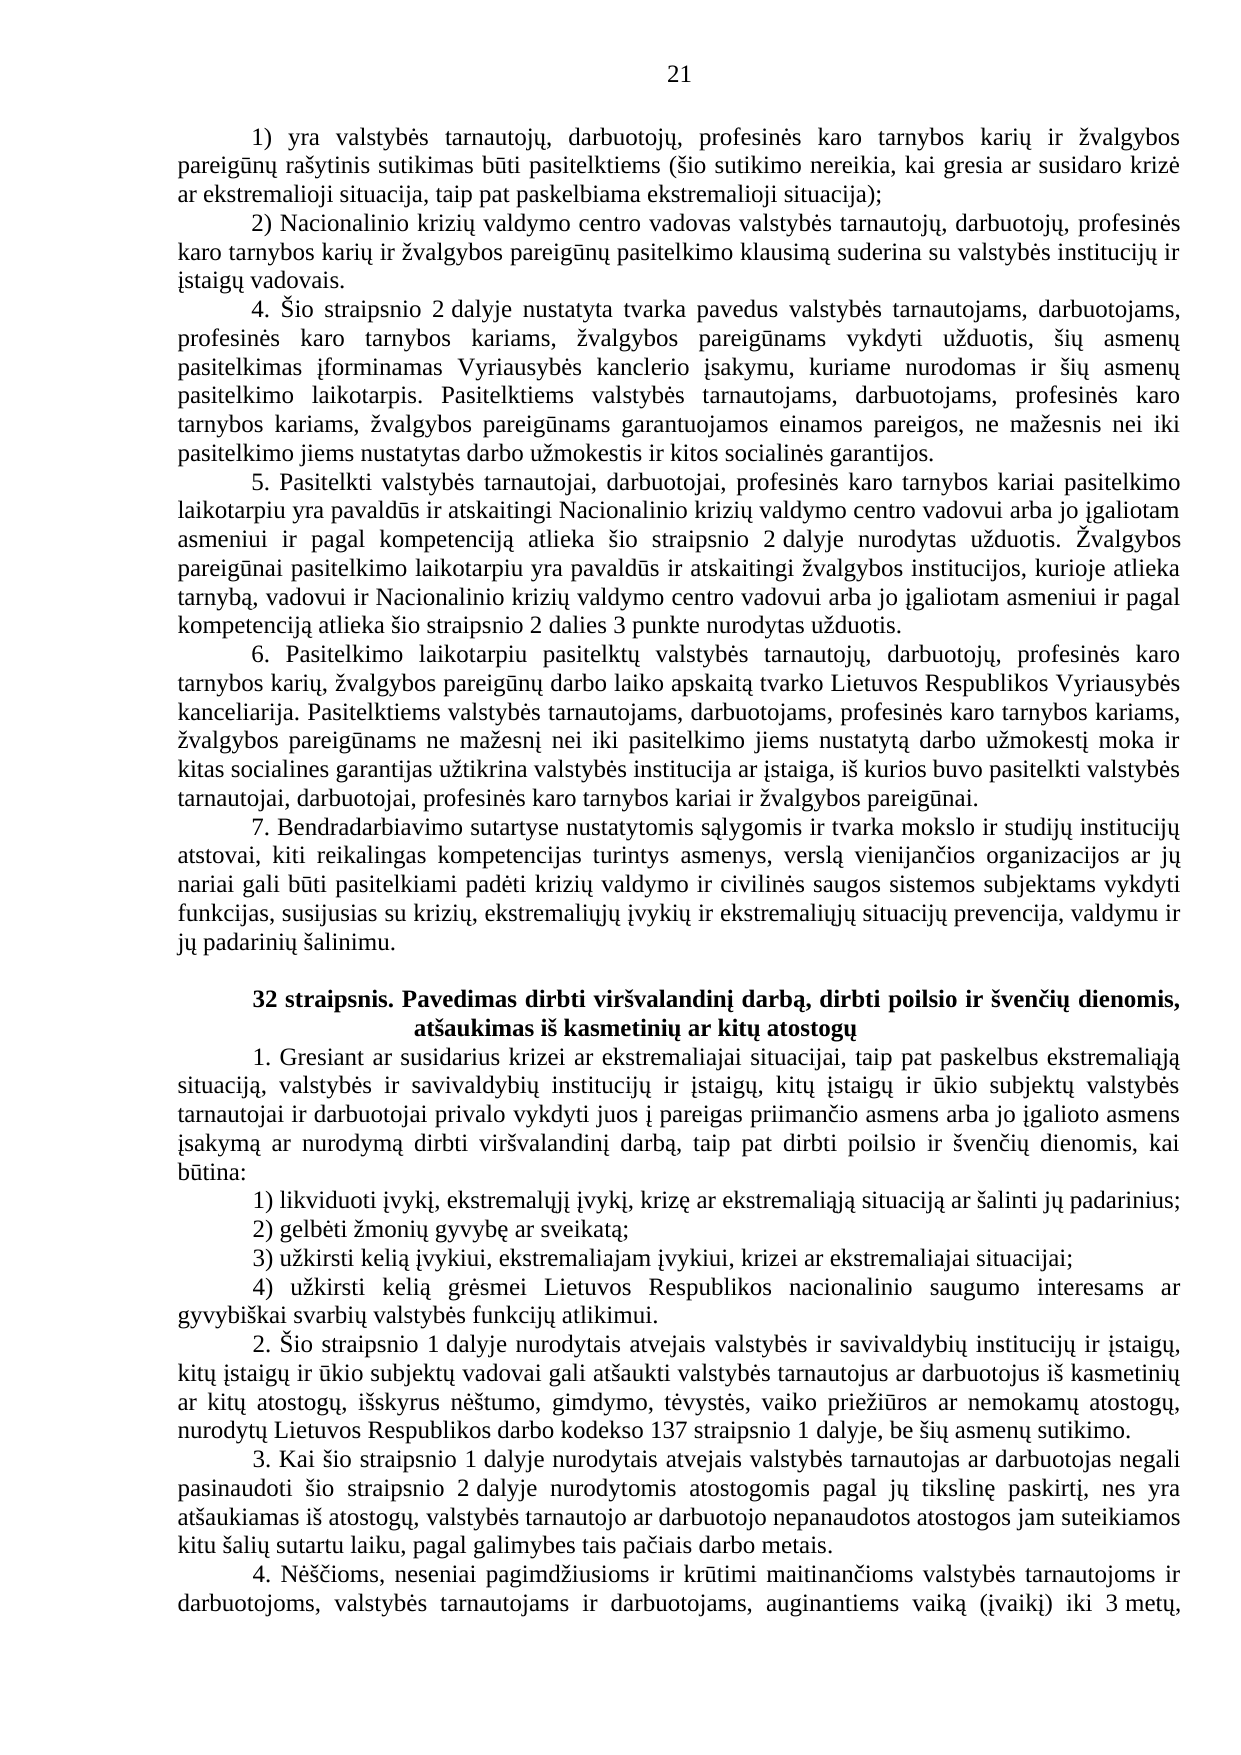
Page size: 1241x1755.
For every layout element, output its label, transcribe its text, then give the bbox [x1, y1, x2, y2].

text 2. Šio straipsnio 1 dalyje nurodytais atvejais valstybės ir savivaldybių institucijų ir įstaigų, kitų įstaigų ir ūkio subjektų vadovai gali atšaukti valstybės tarnautojus ar darbuotojus iš kasmetinių ar kitų atostogų, išskyrus nėštumo, gimdymo, tėvystės, vaiko priežiūros ar nemokamų atostogų, nurodytų Lietuvos Respublikos darbo kodekso 137 straipsnio 1 dalyje, be šių asmenų sutikimo. [177, 1329, 1181, 1444]
text 1) likviduoti įvykį, ekstremalųjį įvykį, krizę ar ekstremaliąją situaciją ar šalinti jų padarinius; [177, 1186, 1181, 1214]
text 2) Nacionalinio krizių valdymo centro vadovas valstybės tarnautojų, darbuotojų, profesinės karo tarnybos karių ir žvalgybos pareigūnų pasitelkimo klausimą suderina su valstybės institucijų ir įstaigų vadovais. [177, 208, 1181, 294]
text 32 straipsnis. Pavedimas dirbti viršvalandinį darbą, dirbti poilsio ir švenčių dienomis, atšaukimas iš kasmetinių ar kitų atostogų [252, 984, 1181, 1042]
text 2) gelbėti žmonių gyvybę ar sveikatą; [177, 1214, 1181, 1243]
text 7. Bendradarbiavimo sutartyse nustatytomis sąlygomis ir tvarka mokslo ir studijų institucijų atstovai, kiti reikalingas kompetencijas turintys asmenys, verslą vienijančios organizacijos ar jų nariai gali būti pasitelkiami padėti krizių valdymo ir civilinės saugos sistemos subjektams vykdyti funkcijas, susijusias su krizių, ekstremaliųjų įvykių ir ekstremaliųjų situacijų prevencija, valdymu ir jų padarinių šalinimu. [177, 812, 1181, 956]
text 4. Šio straipsnio 2 dalyje nustatyta tvarka pavedus valstybės tarnautojams, darbuotojams, profesinės karo tarnybos kariams, žvalgybos pareigūnams vykdyti užduotis, šių asmenų pasitelkimas įforminamas Vyriausybės kanclerio įsakymu, kuriame nurodomas ir šių asmenų pasitelkimo laikotarpis. Pasitelktiems valstybės tarnautojams, darbuotojams, profesinės karo tarnybos kariams, žvalgybos pareigūnams garantuojamos einamos pareigos, ne mažesnis nei iki pasitelkimo jiems nustatytas darbo užmokestis ir kitos socialinės garantijos. [177, 294, 1181, 467]
text 1) yra valstybės tarnautojų, darbuotojų, profesinės karo tarnybos karių ir žvalgybos pareigūnų rašytinis sutikimas būti pasitelktiems (šio sutikimo nereikia, kai gresia ar susidaro krizė ar ekstremalioji situacija, taip pat paskelbiama ekstremalioji situacija); [177, 122, 1181, 208]
text 1. Gresiant ar susidarius krizei ar ekstremaliajai situacijai, taip pat paskelbus ekstremaliąją situaciją, valstybės ir savivaldybių institucijų ir įstaigų, kitų įstaigų ir ūkio subjektų valstybės tarnautojai ir darbuotojai privalo vykdyti juos į pareigas priimančio asmens arba jo įgalioto asmens įsakymą ar nurodymą dirbti viršvalandinį darbą, taip pat dirbti poilsio ir švenčių dienomis, kai būtina: [177, 1042, 1181, 1186]
text 4) užkirsti kelią grėsmei Lietuvos Respublikos nacionalinio saugumo interesams ar gyvybiškai svarbių valstybės funkcijų atlikimui. [177, 1272, 1181, 1329]
text 3) užkirsti kelią įvykiui, ekstremaliajam įvykiui, krizei ar ekstremaliajai situacijai; [177, 1243, 1181, 1272]
text 4. Nėščioms, neseniai pagimdžiusioms ir krūtimi maitinančioms valstybės tarnautojoms ir darbuotojoms, valstybės tarnautojams ir darbuotojams, auginantiems vaiką (įvaikį) iki 3 metų, [177, 1559, 1181, 1617]
text 3. Kai šio straipsnio 1 dalyje nurodytais atvejais valstybės tarnautojas ar darbuotojas negali pasinaudoti šio straipsnio 2 dalyje nurodytomis atostogomis pagal jų tikslinę paskirtį, nes yra atšaukiamas iš atostogų, valstybės tarnautojo ar darbuotojo nepanaudotos atostogos jam suteikiamos kitu šalių sutartu laiku, pagal galimybes tais pačiais darbo metais. [177, 1444, 1181, 1559]
text 5. Pasitelkti valstybės tarnautojai, darbuotojai, profesinės karo tarnybos kariai pasitelkimo laikotarpiu yra pavaldūs ir atskaitingi Nacionalinio krizių valdymo centro vadovui arba jo įgaliotam asmeniui ir pagal kompetenciją atlieka šio straipsnio 2 dalyje nurodytas užduotis. Žvalgybos pareigūnai pasitelkimo laikotarpiu yra pavaldūs ir atskaitingi žvalgybos institucijos, kurioje atlieka tarnybą, vadovui ir Nacionalinio krizių valdymo centro vadovui arba jo įgaliotam asmeniui ir pagal kompetenciją atlieka šio straipsnio 2 dalies 3 punkte nurodytas užduotis. [177, 467, 1181, 639]
text 6. Pasitelkimo laikotarpiu pasitelktų valstybės tarnautojų, darbuotojų, profesinės karo tarnybos karių, žvalgybos pareigūnų darbo laiko apskaitą tvarko Lietuvos Respublikos Vyriausybės kanceliarija. Pasitelktiems valstybės tarnautojams, darbuotojams, profesinės karo tarnybos kariams, žvalgybos pareigūnams ne mažesnį nei iki pasitelkimo jiems nustatytą darbo užmokestį moka ir kitas socialines garantijas užtikrina valstybės institucija ar įstaiga, iš kurios buvo pasitelkti valstybės tarnautojai, darbuotojai, profesinės karo tarnybos kariai ir žvalgybos pareigūnai. [177, 639, 1181, 812]
